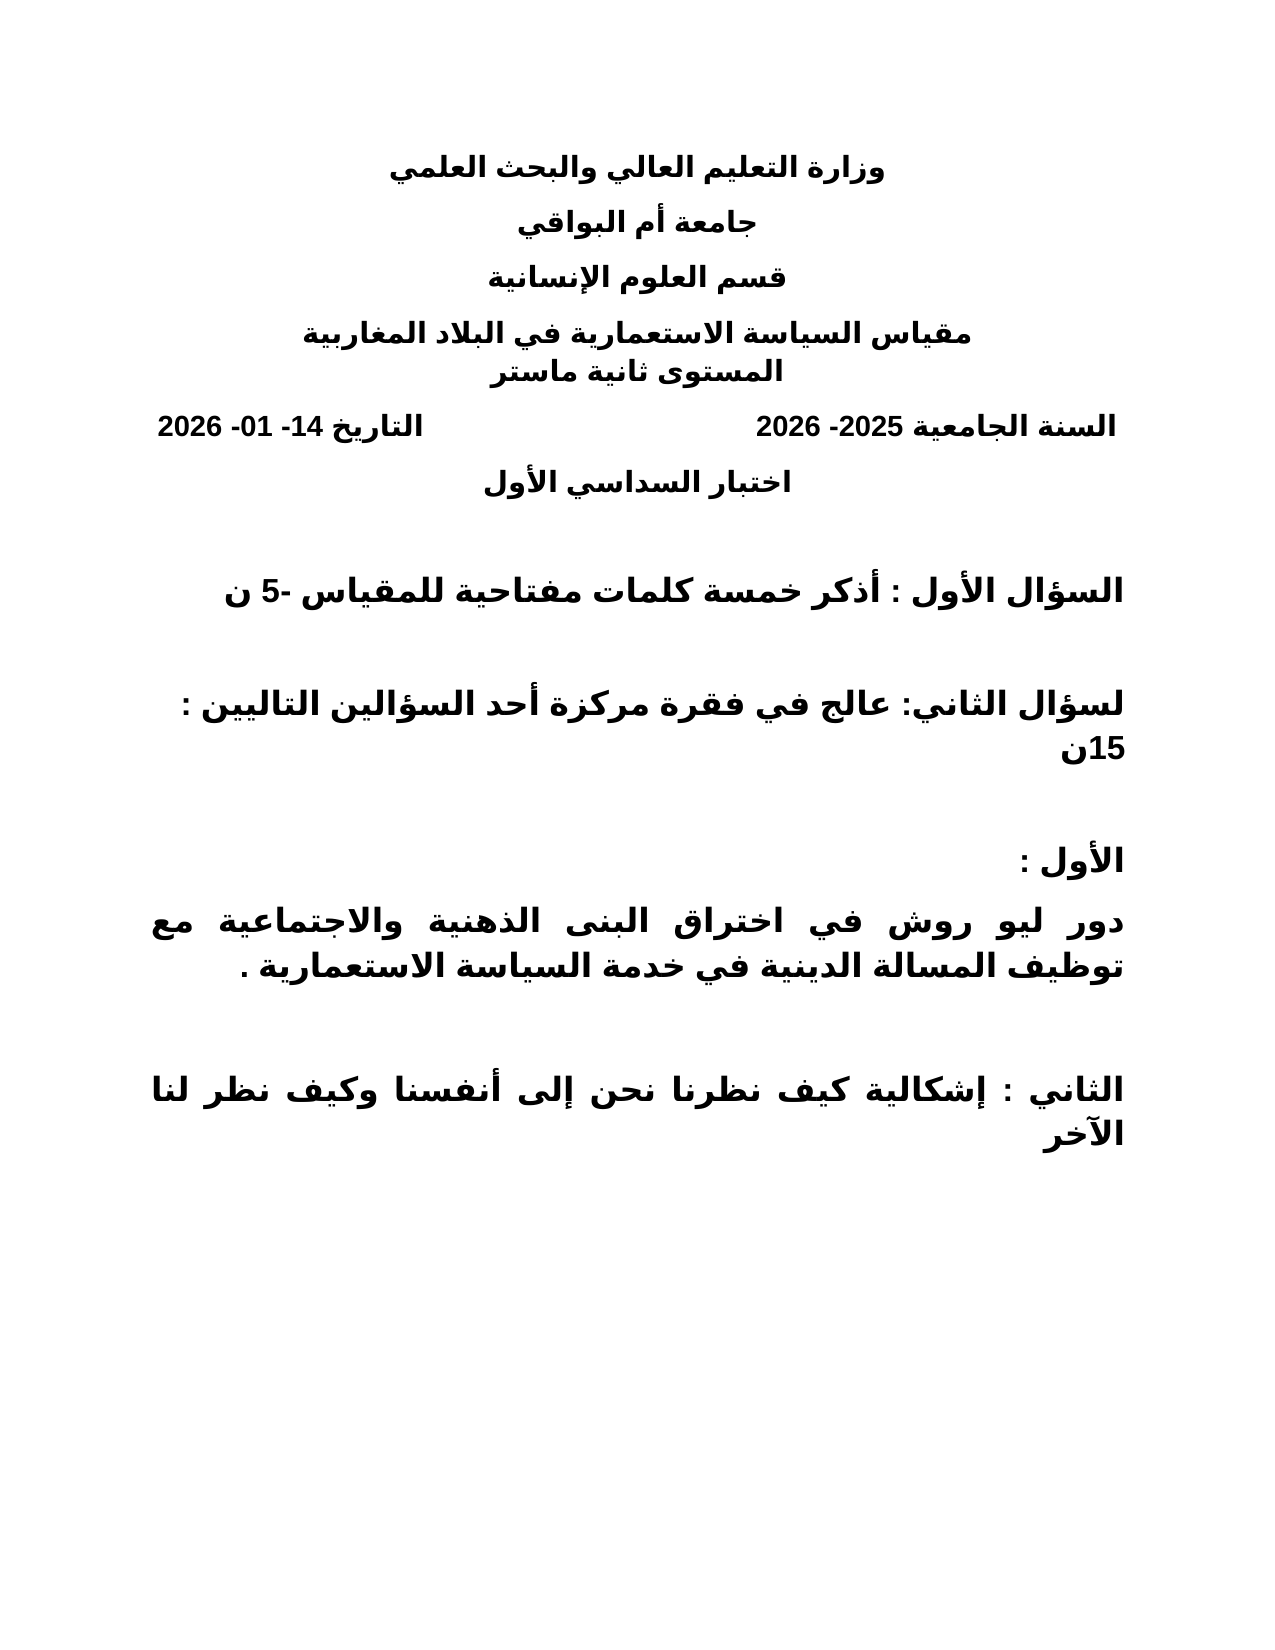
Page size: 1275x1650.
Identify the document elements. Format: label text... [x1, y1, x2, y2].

text قسم العلوم الإنسانية [150, 260, 1125, 294]
text السؤال الأول : أذكر خمسة كلمات مفتاحية للمقياس -5 ن [150, 571, 1125, 610]
text الأول : [150, 841, 1125, 879]
text لسؤال الثاني: عالج في فقرة مركزة أحد السؤالين التاليين :15ن [150, 684, 1125, 767]
text الثاني : إشكالية كيف نظرنا نحن إلى أنفسنا وكيف نظر لنا الآخر [150, 1070, 1125, 1152]
text اختبار السداسي الأول [150, 464, 1125, 498]
text وزارة التعليم العالي والبحث العلمي [150, 150, 1125, 183]
text السنة الجامعية 2025- 2026 التاريخ 14- 01- 2026 [150, 409, 1125, 443]
text مقياس السياسة الاستعمارية في البلاد المغاربية المستوى ثانية ماستر [150, 316, 1125, 388]
text جامعة أم البواقي [150, 205, 1125, 239]
text دور ليو روش في اختراق البنى الذهنية والاجتماعية مع توظيف المسالة الدينية في خدمة السياسة الاستعمارية . [150, 901, 1125, 984]
